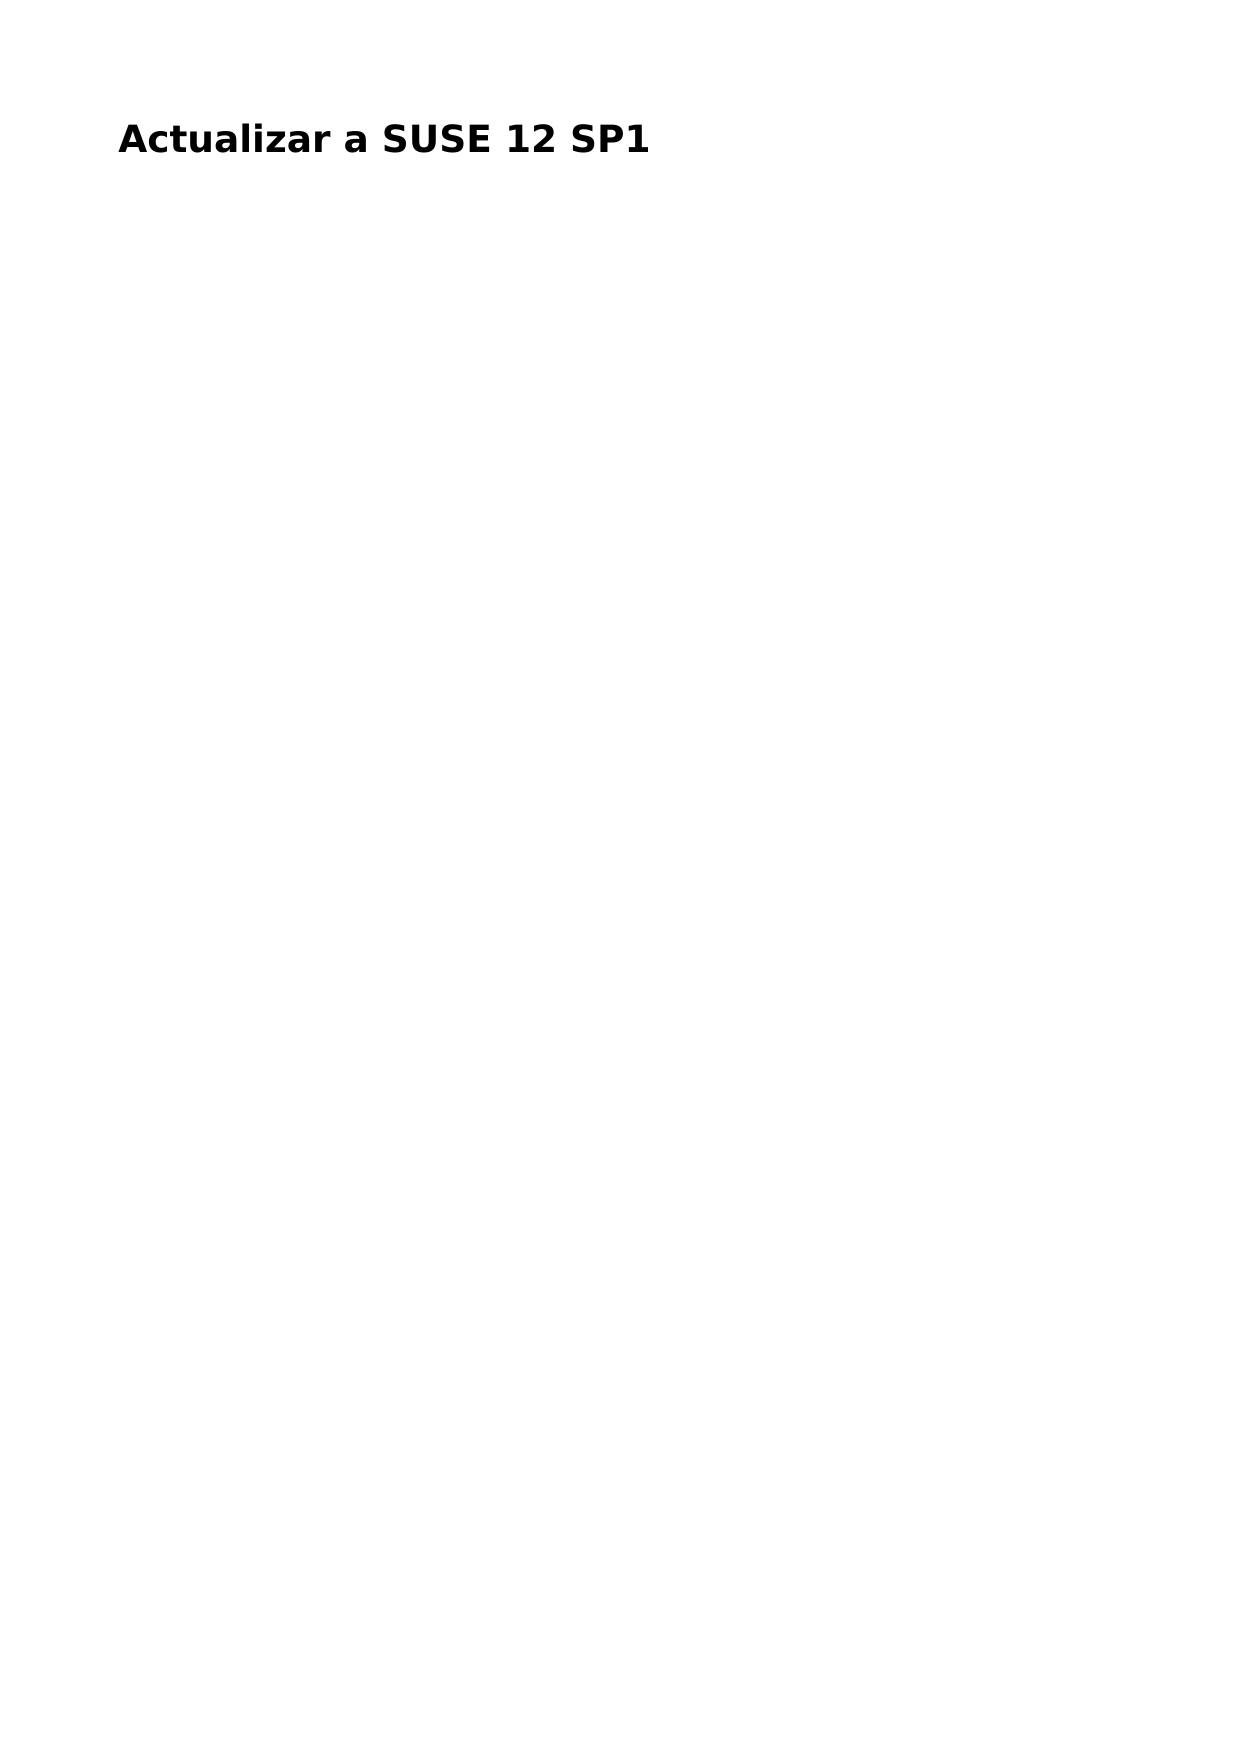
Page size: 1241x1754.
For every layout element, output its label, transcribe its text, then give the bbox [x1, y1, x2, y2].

subtitle Actualizar a SUSE 12 SP1 [118, 118, 1122, 162]
